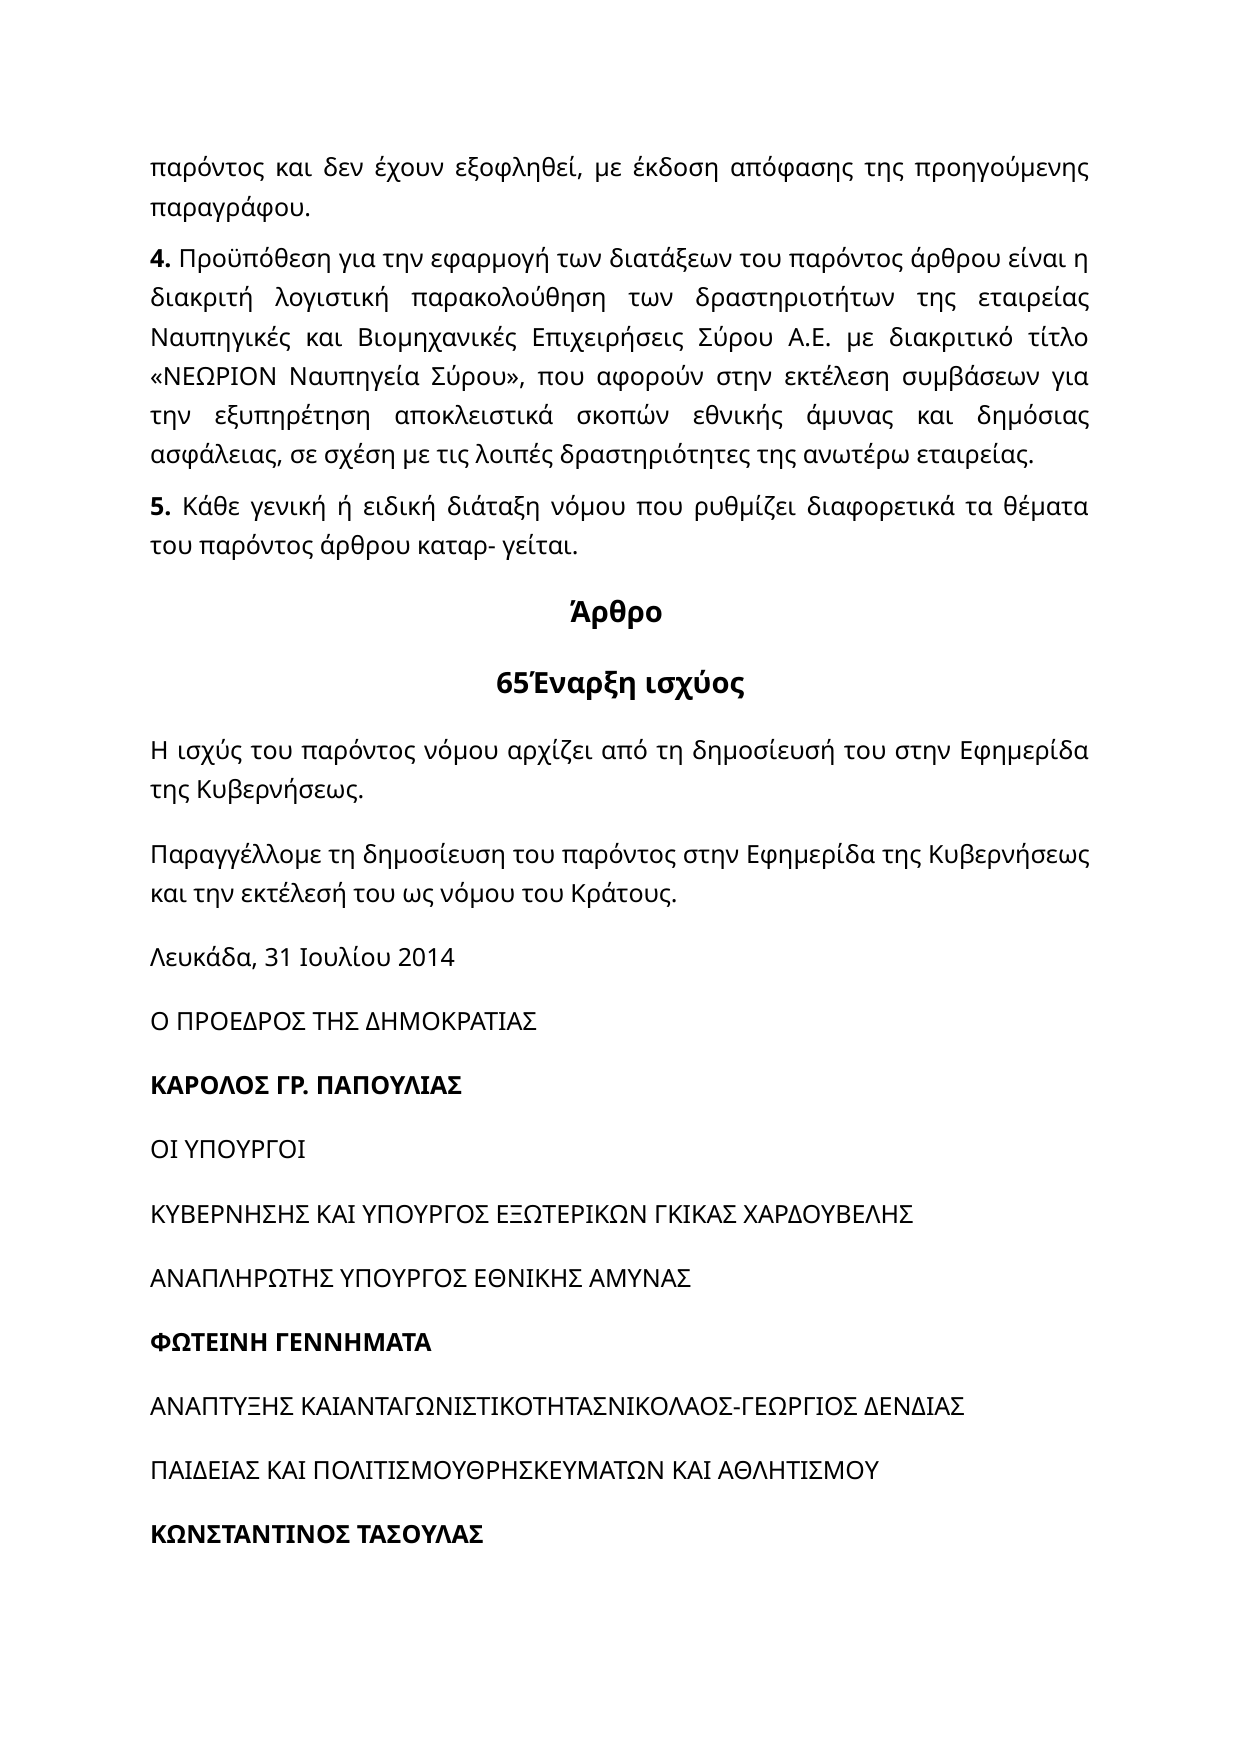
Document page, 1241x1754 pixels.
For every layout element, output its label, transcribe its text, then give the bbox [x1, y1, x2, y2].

subtitle 65Έναρξη ισχύος [150, 662, 1090, 702]
text 4. Προϋπόθεση για την εφαρμογή των διατάξεων του παρόντος άρθρου είναι η διακριτή λογιστική παρακολούθηση των δραστηριοτήτων της εταιρείας Ναυπηγικές και Βιομηχανικές Επιχειρήσεις Σύρου Α.Ε. με διακριτικό τίτλο «ΝΕΩΡΙΟΝ Ναυπηγεία Σύρου», που αφορούν στην εκτέλεση συμβάσεων για την εξυπηρέτηση αποκλειστικά σκοπών εθνικής άμυνας και δημόσιας ασφάλειας, σε σχέση με τις λοιπές δραστηριότητες της ανωτέρω εταιρείας. [150, 241, 1090, 471]
text ΚΩΝΣΤΑΝΤΙΝΟΣ ΤΑΣΟΥΛΑΣ [150, 1517, 1090, 1551]
text ΦΩΤΕΙΝΗ ΓΕΝΝΗΜΑΤΑ [150, 1324, 1090, 1359]
text Η ισχύς του παρόντος νόμου αρχίζει από τη δημοσίευσή του στην Εφημερίδα της Κυβερνήσεως. [150, 733, 1090, 806]
text ΚΑΡΟΛΟΣ ΓΡ. ΠΑΠΟΥΛΙΑΣ [150, 1068, 1090, 1102]
text ΚΥΒΕΡΝΗΣΗΣ ΚΑΙ ΥΠΟΥΡΓΟΣ ΕΞΩΤΕΡΙΚΩΝ ΓΚΙΚΑΣ ΧΑΡΔΟΥΒΕΛΗΣ [150, 1196, 1090, 1230]
text 5. Κάθε γενική ή ειδική διάταξη νόμου που ρυθμίζει διαφορετικά τα θέματα του παρόντος άρθρου καταρ- γείται. [150, 488, 1090, 562]
subtitle Άρθρο [150, 592, 1090, 631]
text παρόντος και δεν έχουν εξοφληθεί, με έκδοση απόφασης της προηγούμενης παραγράφου. [150, 150, 1090, 223]
text Ο ΠΡΟΕΔΡΟΣ ΤΗΣ ΔΗΜΟΚΡΑΤΙΑΣ [150, 1004, 1090, 1038]
text Λευκάδα, 31 Ιουλίου 2014 [150, 939, 1090, 974]
text ΑΝΑΠΤΥΞΗΣ ΚΑΙΑΝΤΑΓΩΝΙΣΤΙΚΟΤΗΤΑΣΝΙΚΟΛΑΟΣ-ΓΕΩΡΓΙΟΣ ΔΕΝΔΙΑΣ [150, 1389, 1090, 1423]
text ΑΝΑΠΛΗΡΩΤΗΣ ΥΠΟΥΡΓΟΣ ΕΘΝΙΚΗΣ ΑΜΥΝΑΣ [150, 1260, 1090, 1294]
text Παραγγέλλομε τη δημοσίευση του παρόντος στην Εφημερίδα της Κυβερνήσεως και την εκτέλεσή του ως νόμου του Κράτους. [150, 836, 1090, 909]
text ΠΑΙΔΕΙΑΣ ΚΑΙ ΠΟΛΙΤΙΣΜΟΥΘΡΗΣΚΕΥΜΑΤΩΝ ΚΑΙ ΑΘΛΗΤΙΣΜΟΥ [150, 1453, 1090, 1487]
text ΟI ΥΠΟΥΡΓΟI [150, 1132, 1090, 1166]
